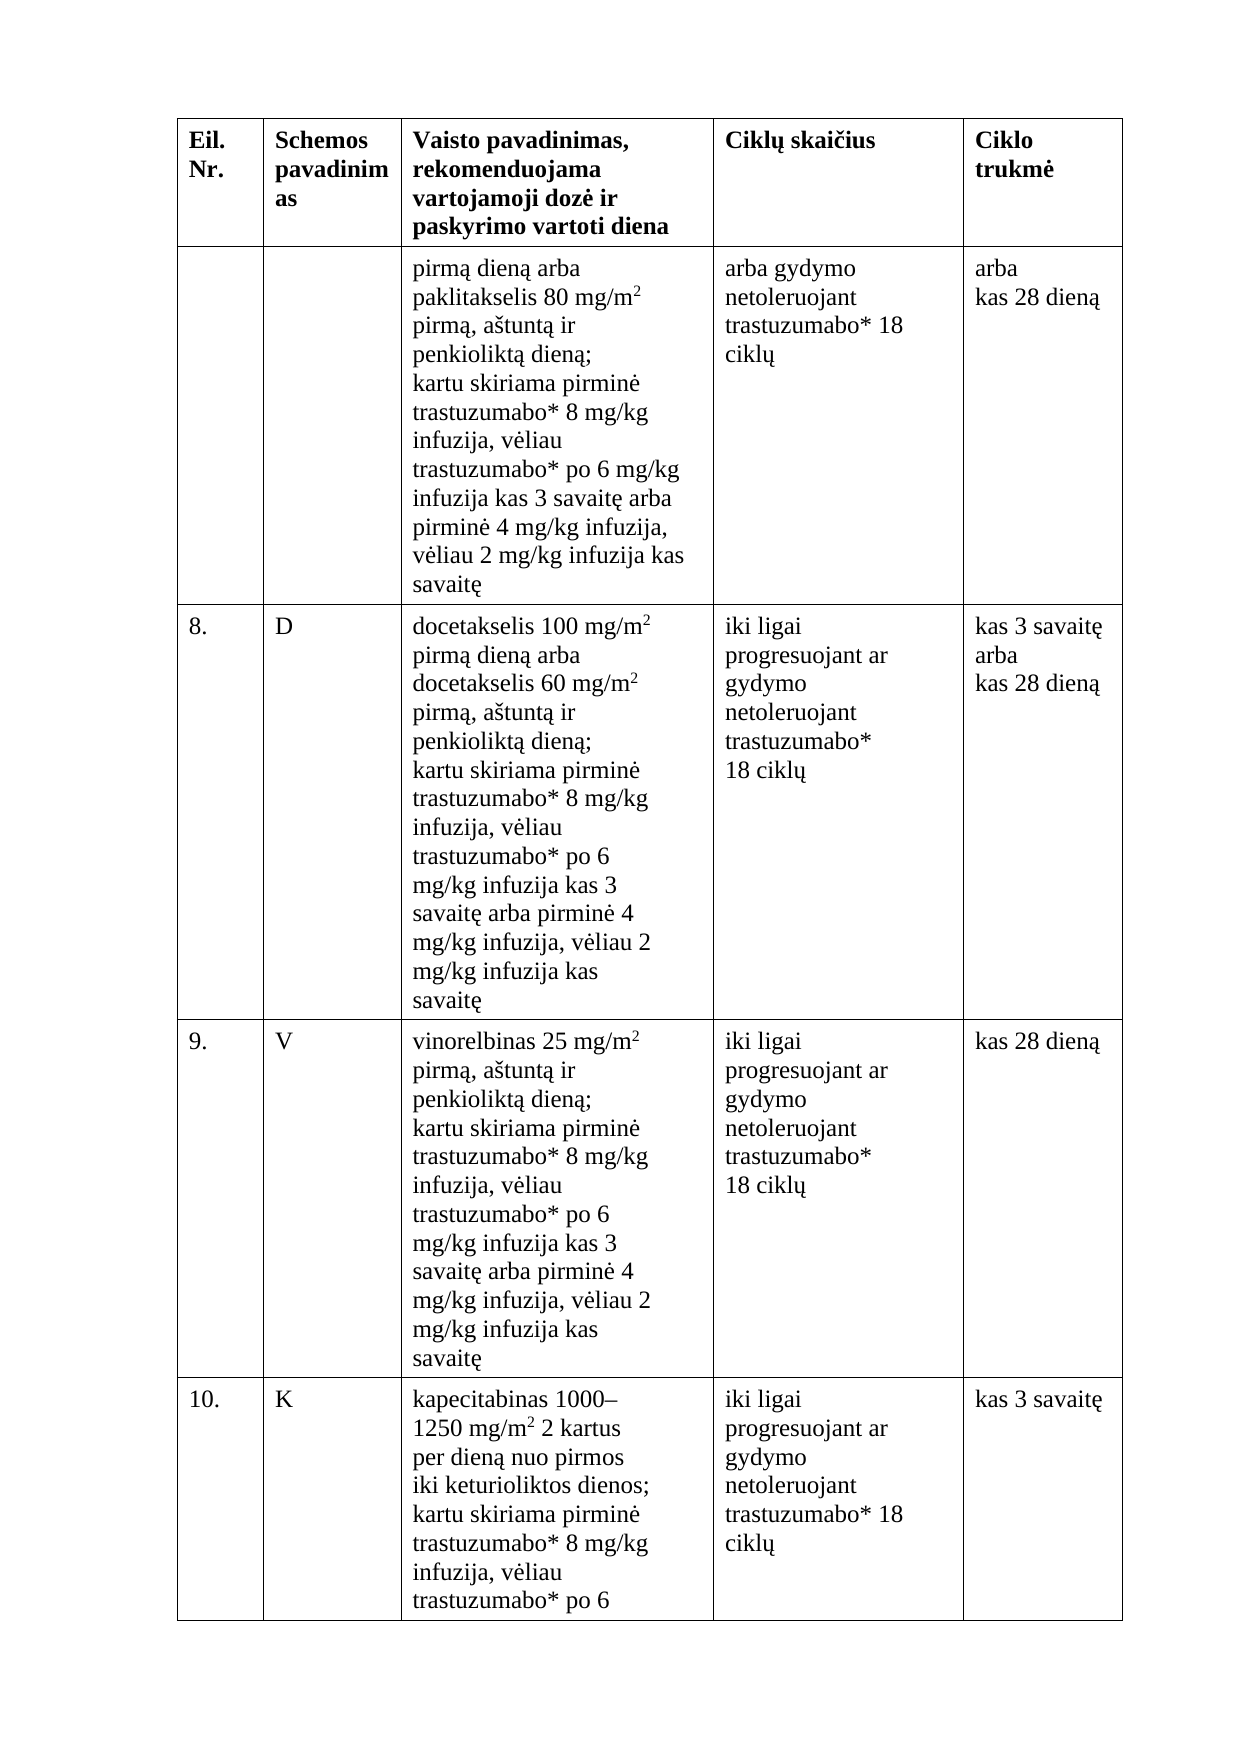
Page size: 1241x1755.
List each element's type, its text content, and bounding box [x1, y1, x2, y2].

table_cell arba gydymo netoleruojant trastuzumabo* 18 ciklų [714, 247, 963, 604]
table_cell 9. [178, 1020, 263, 1377]
table_cell kas 28 dieną [964, 1020, 1122, 1377]
table_cell K [264, 1378, 401, 1620]
table_cell pirmą dieną arba paklitakselis 80 mg/m2 pirmą, aštuntą ir penkioliktą dieną; kartu skiriama pirminė trastuzumabo* 8 mg/kg infuzija, vėliau trastuzumabo* po 6 mg/kg infuzija kas 3 savaitę arba pirminė 4 mg/kg infuzija, vėliau 2 mg/kg infuzija kas savaitę [402, 247, 713, 604]
table_header Ciklo trukmė [964, 119, 1122, 246]
table_cell vinorelbinas 25 mg/m2 pirmą, aštuntą ir penkioliktą dieną; kartu skiriama pirminė trastuzumabo* 8 mg/kg infuzija, vėliau trastuzumabo* po 6 mg/kg infuzija kas 3 savaitę arba pirminė 4 mg/kg infuzija, vėliau 2 mg/kg infuzija kas savaitę [402, 1020, 713, 1377]
table_cell V [264, 1020, 401, 1377]
table_cell iki ligai progresuojant ar gydymo netoleruojant trastuzumabo* 18 ciklų [714, 1020, 963, 1377]
table_header Schemos pavadinimas [264, 119, 401, 246]
table_header Eil. Nr. [178, 119, 263, 246]
table_cell iki ligai progresuojant ar gydymo netoleruojant trastuzumabo* 18 ciklų [714, 1378, 963, 1620]
table_header Ciklų skaičius [714, 119, 963, 246]
table_cell 10. [178, 1378, 263, 1620]
table_cell arba kas 28 dieną [964, 247, 1122, 604]
table_cell [264, 247, 401, 604]
table_cell kas 3 savaitę arba kas 28 dieną [964, 605, 1122, 1019]
table_cell D [264, 605, 401, 1019]
table_header Vaisto pavadinimas, rekomenduojama vartojamoji dozė ir paskyrimo vartoti diena [402, 119, 713, 246]
table_cell docetakselis 100 mg/m2 pirmą dieną arba docetakselis 60 mg/m2 pirmą, aštuntą ir penkioliktą dieną; kartu skiriama pirminė trastuzumabo* 8 mg/kg infuzija, vėliau trastuzumabo* po 6 mg/kg infuzija kas 3 savaitę arba pirminė 4 mg/kg infuzija, vėliau 2 mg/kg infuzija kas savaitę [402, 605, 713, 1019]
table_cell kapecitabinas 1000–1250 mg/m2 2 kartus per dieną nuo pirmos iki keturioliktos dienos; kartu skiriama pirminė trastuzumabo* 8 mg/kg infuzija, vėliau trastuzumabo* po 6 [402, 1378, 713, 1620]
table_cell kas 3 savaitę [964, 1378, 1122, 1620]
table_cell iki ligai progresuojant ar gydymo netoleruojant trastuzumabo* 18 ciklų [714, 605, 963, 1019]
table_cell [178, 247, 263, 604]
table_cell 8. [178, 605, 263, 1019]
